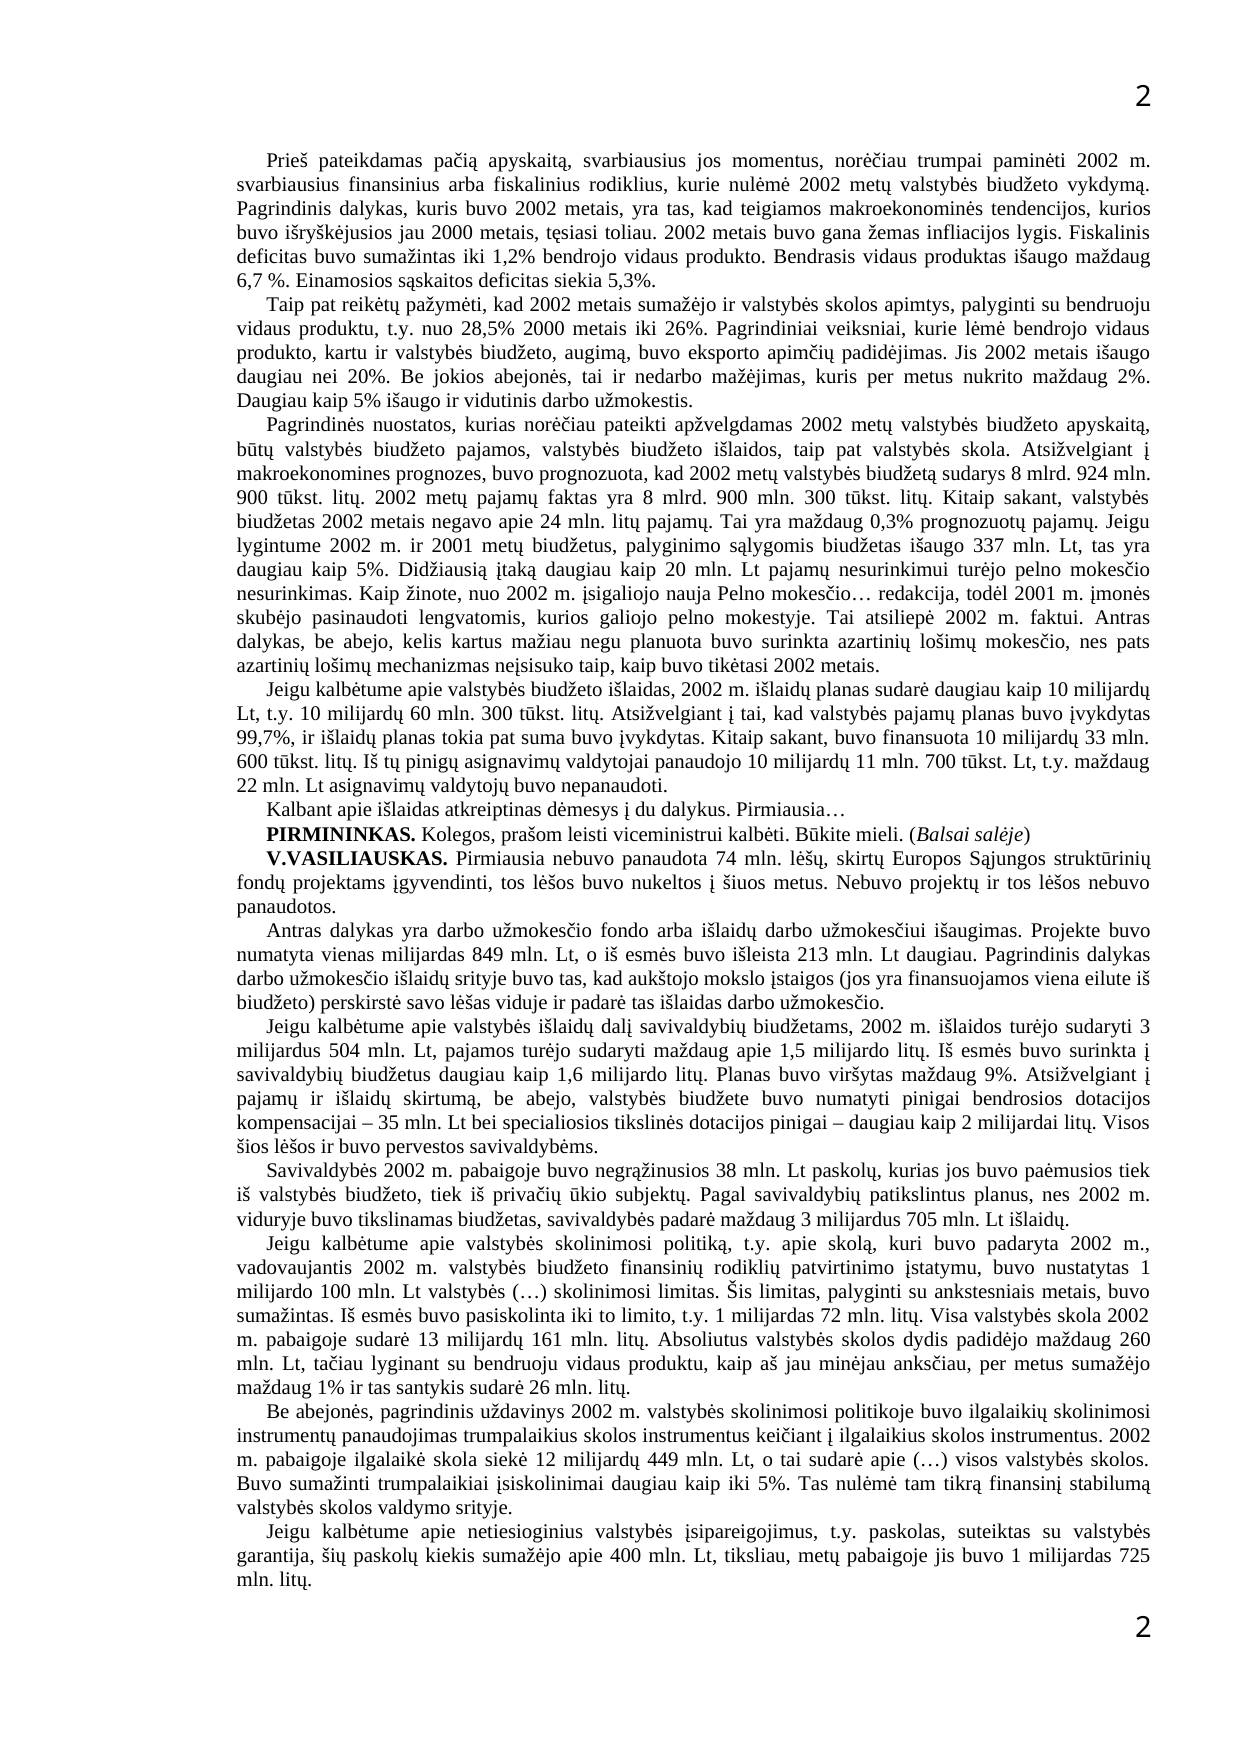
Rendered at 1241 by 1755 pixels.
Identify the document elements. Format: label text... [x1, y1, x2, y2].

text Jeigu kalbėtume apie netiesioginius valstybės įsipareigojimus, t.y. paskolas, suteiktas su valstybės garantija, šių paskolų kiekis sumažėjo apie 400 mln. Lt, tiksliau, metų pabaigoje jis buvo 1 milijardas 725 mln. litų. [236, 1519, 1152, 1591]
text Taip pat reikėtų pažymėti, kad 2002 metais sumažėjo ir valstybės skolos apimtys, palyginti su bendruoju vidaus produktu, t.y. nuo 28,5% 2000 metais iki 26%. Pagrindiniai veiksniai, kurie lėmė bendrojo vidaus produkto, kartu ir valstybės biudžeto, augimą, buvo eksporto apimčių padidėjimas. Jis 2002 metais išaugo daugiau nei 20%. Be jokios abejonės, tai ir nedarbo mažėjimas, kuris per metus nukrito maždaug 2%. Daugiau kaip 5% išaugo ir vidutinis darbo užmokestis. [236, 292, 1152, 412]
text PIRMININKAS. Kolegos, prašom leisti viceministrui kalbėti. Būkite mieli. (Balsai salėje) [236, 821, 1152, 846]
text Antras dalykas yra darbo užmokesčio fondo arba išlaidų darbo užmokesčiui išaugimas. Projekte buvo numatyta vienas milijardas 849 mln. Lt, o iš esmės buvo išleista 213 mln. Lt daugiau. Pagrindinis dalykas darbo užmokesčio išlaidų srityje buvo tas, kad aukštojo mokslo įstaigos (jos yra finansuojamos viena eilute iš biudžeto) perskirstė savo lėšas viduje ir padarė tas išlaidas darbo užmokesčio. [236, 918, 1152, 1014]
text Jeigu kalbėtume apie valstybės išlaidų dalį savivaldybių biudžetams, 2002 m. išlaidos turėjo sudaryti 3 milijardus 504 mln. Lt, pajamos turėjo sudaryti maždaug apie 1,5 milijardo litų. Iš esmės buvo surinkta į savivaldybių biudžetus daugiau kaip 1,6 milijardo litų. Planas buvo viršytas maždaug 9%. Atsižvelgiant į pajamų ir išlaidų skirtumą, be abejo, valstybės biudžete buvo numatyti pinigai bendrosios dotacijos kompensacijai – 35 mln. Lt bei specialiosios tikslinės dotacijos pinigai – daugiau kaip 2 milijardai litų. Visos šios lėšos ir buvo pervestos savivaldybėms. [236, 1014, 1152, 1158]
text Be abejonės, pagrindinis uždavinys 2002 m. valstybės skolinimosi politikoje buvo ilgalaikių skolinimosi instrumentų panaudojimas trumpalaikius skolos instrumentus keičiant į ilgalaikius skolos instrumentus. 2002 m. pabaigoje ilgalaikė skola siekė 12 milijardų 449 mln. Lt, o tai sudarė apie (…) visos valstybės skolos. Buvo sumažinti trumpalaikiai įsiskolinimai daugiau kaip iki 5%. Tas nulėmė tam tikrą finansinį stabilumą valstybės skolos valdymo srityje. [236, 1399, 1152, 1519]
text Savivaldybės 2002 m. pabaigoje buvo negrąžinusios 38 mln. Lt paskolų, kurias jos buvo paėmusios tiek iš valstybės biudžeto, tiek iš privačių ūkio subjektų. Pagal savivaldybių patikslintus planus, nes 2002 m. viduryje buvo tikslinamas biudžetas, savivaldybės padarė maždaug 3 milijardus 705 mln. Lt išlaidų. [236, 1158, 1152, 1231]
text Kalbant apie išlaidas atkreiptinas dėmesys į du dalykus. Pirmiausia… [236, 797, 1152, 821]
text Pagrindinės nuostatos, kurias norėčiau pateikti apžvelgdamas 2002 metų valstybės biudžeto apyskaitą, būtų valstybės biudžeto pajamos, valstybės biudžeto išlaidos, taip pat valstybės skola. Atsižvelgiant į makroekonomines prognozes, buvo prognozuota, kad 2002 metų valstybės biudžetą sudarys 8 mlrd. 924 mln. 900 tūkst. litų. 2002 metų pajamų faktas yra 8 mlrd. 900 mln. 300 tūkst. litų. Kitaip sakant, valstybės biudžetas 2002 metais negavo apie 24 mln. litų pajamų. Tai yra maždaug 0,3% prognozuotų pajamų. Jeigu lygintume 2002 m. ir 2001 metų biudžetus, palyginimo sąlygomis biudžetas išaugo 337 mln. Lt, tas yra daugiau kaip 5%. Didžiausią įtaką daugiau kaip 20 mln. Lt pajamų nesurinkimui turėjo pelno mokesčio nesurinkimas. Kaip žinote, nuo 2002 m. įsigaliojo nauja Pelno mokesčio… redakcija, todėl 2001 m. įmonės skubėjo pasinaudoti lengvatomis, kurios galiojo pelno mokestyje. Tai atsiliepė 2002 m. faktui. Antras dalykas, be abejo, kelis kartus mažiau negu planuota buvo surinkta azartinių lošimų mokesčio, nes pats azartinių lošimų mechanizmas neįsisuko taip, kaip buvo tikėtasi 2002 metais. [236, 412, 1152, 677]
text Prieš pateikdamas pačią apyskaitą, svarbiausius jos momentus, norėčiau trumpai paminėti 2002 m. svarbiausius finansinius arba fiskalinius rodiklius, kurie nulėmė 2002 metų valstybės biudžeto vykdymą. Pagrindinis dalykas, kuris buvo 2002 metais, yra tas, kad teigiamos makroekonominės tendencijos, kurios buvo išryškėjusios jau 2000 metais, tęsiasi toliau. 2002 metais buvo gana žemas infliacijos lygis. Fiskalinis deficitas buvo sumažintas iki 1,2% bendrojo vidaus produkto. Bendrasis vidaus produktas išaugo maždaug 6,7 %. Einamosios sąskaitos deficitas siekia 5,3%. [236, 148, 1152, 292]
text V.VASILIAUSKAS. Pirmiausia nebuvo panaudota 74 mln. lėšų, skirtų Europos Sąjungos struktūrinių fondų projektams įgyvendinti, tos lėšos buvo nukeltos į šiuos metus. Nebuvo projektų ir tos lėšos nebuvo panaudotos. [236, 846, 1152, 918]
text Jeigu kalbėtume apie valstybės skolinimosi politiką, t.y. apie skolą, kuri buvo padaryta 2002 m., vadovaujantis 2002 m. valstybės biudžeto finansinių rodiklių patvirtinimo įstatymu, buvo nustatytas 1 milijardo 100 mln. Lt valstybės (…) skolinimosi limitas. Šis limitas, palyginti su ankstesniais metais, buvo sumažintas. Iš esmės buvo pasiskolinta iki to limito, t.y. 1 milijardas 72 mln. litų. Visa valstybės skola 2002 m. pabaigoje sudarė 13 milijardų 161 mln. litų. Absoliutus valstybės skolos dydis padidėjo maždaug 260 mln. Lt, tačiau lyginant su bendruoju vidaus produktu, kaip aš jau minėjau anksčiau, per metus sumažėjo maždaug 1% ir tas santykis sudarė 26 mln. litų. [236, 1231, 1152, 1399]
text Jeigu kalbėtume apie valstybės biudžeto išlaidas, 2002 m. išlaidų planas sudarė daugiau kaip 10 milijardų Lt, t.y. 10 milijardų 60 mln. 300 tūkst. litų. Atsižvelgiant į tai, kad valstybės pajamų planas buvo įvykdytas 99,7%, ir išlaidų planas tokia pat suma buvo įvykdytas. Kitaip sakant, buvo finansuota 10 milijardų 33 mln. 600 tūkst. litų. Iš tų pinigų asignavimų valdytojai panaudojo 10 milijardų 11 mln. 700 tūkst. Lt, t.y. maždaug 22 mln. Lt asignavimų valdytojų buvo nepanaudoti. [236, 677, 1152, 797]
